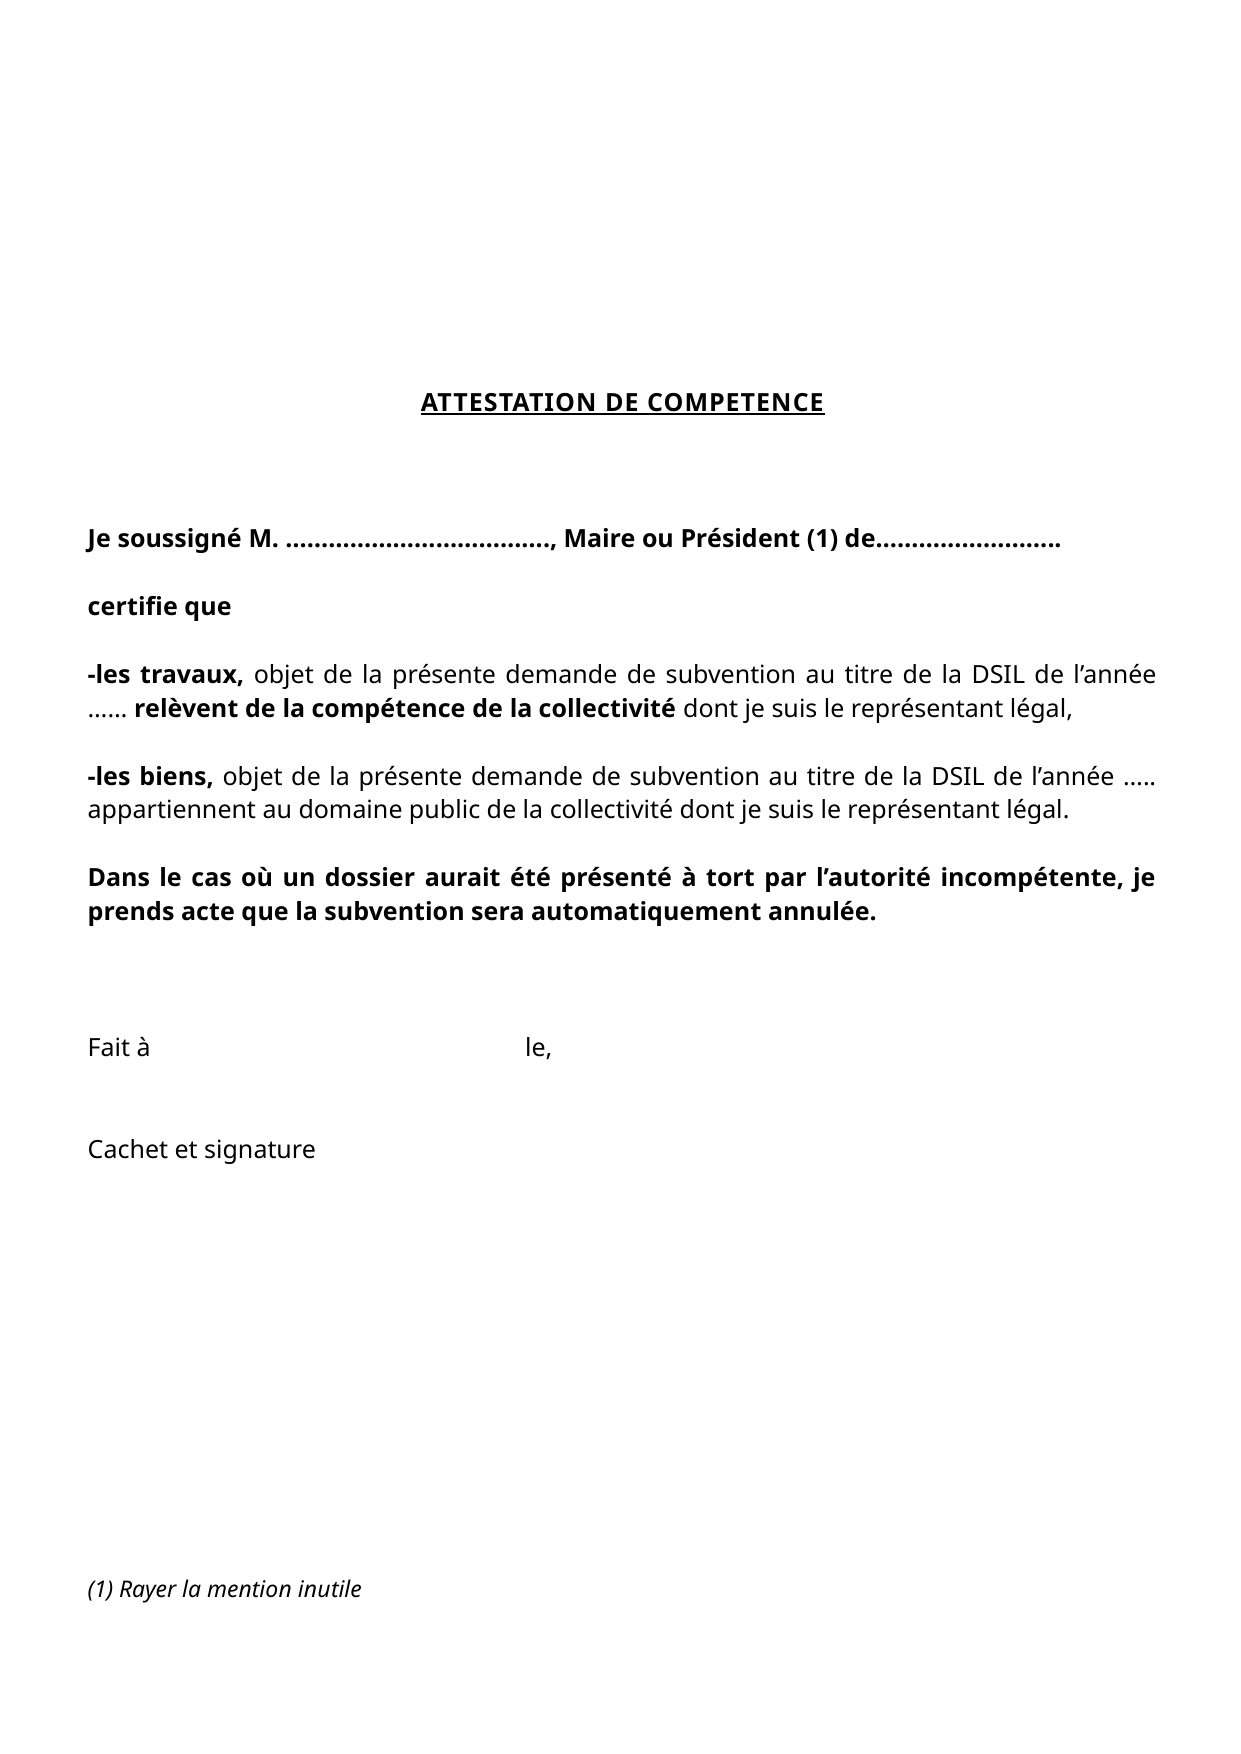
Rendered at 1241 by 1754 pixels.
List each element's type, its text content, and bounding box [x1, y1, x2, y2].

text -les biens, objet de la présente demande de subvention au titre de la DSIL de l’année ….. appartiennent au domaine public de la collectivité dont je suis le représentant légal. [87, 758, 1157, 826]
text Cachet et signature [87, 1132, 1157, 1166]
text certifie que [87, 589, 1157, 623]
text (1) Rayer la mention inutile [87, 1573, 1157, 1604]
text Fait à le, [87, 1030, 1157, 1064]
text Dans le cas où un dossier aurait été présenté à tort par l’autorité incompétente, je prends acte que la subvention sera automatiquement annulée. [87, 860, 1157, 928]
text ATTESTATION DE COMPETENCE [87, 385, 1157, 419]
text -les travaux, objet de la présente demande de subvention au titre de la DSIL de l’année …… relèvent de la compétence de la collectivité dont je suis le représentant légal, [87, 657, 1157, 724]
text Je soussigné M. ………………………………., Maire ou Président (1) de…………………….. [87, 521, 1157, 555]
